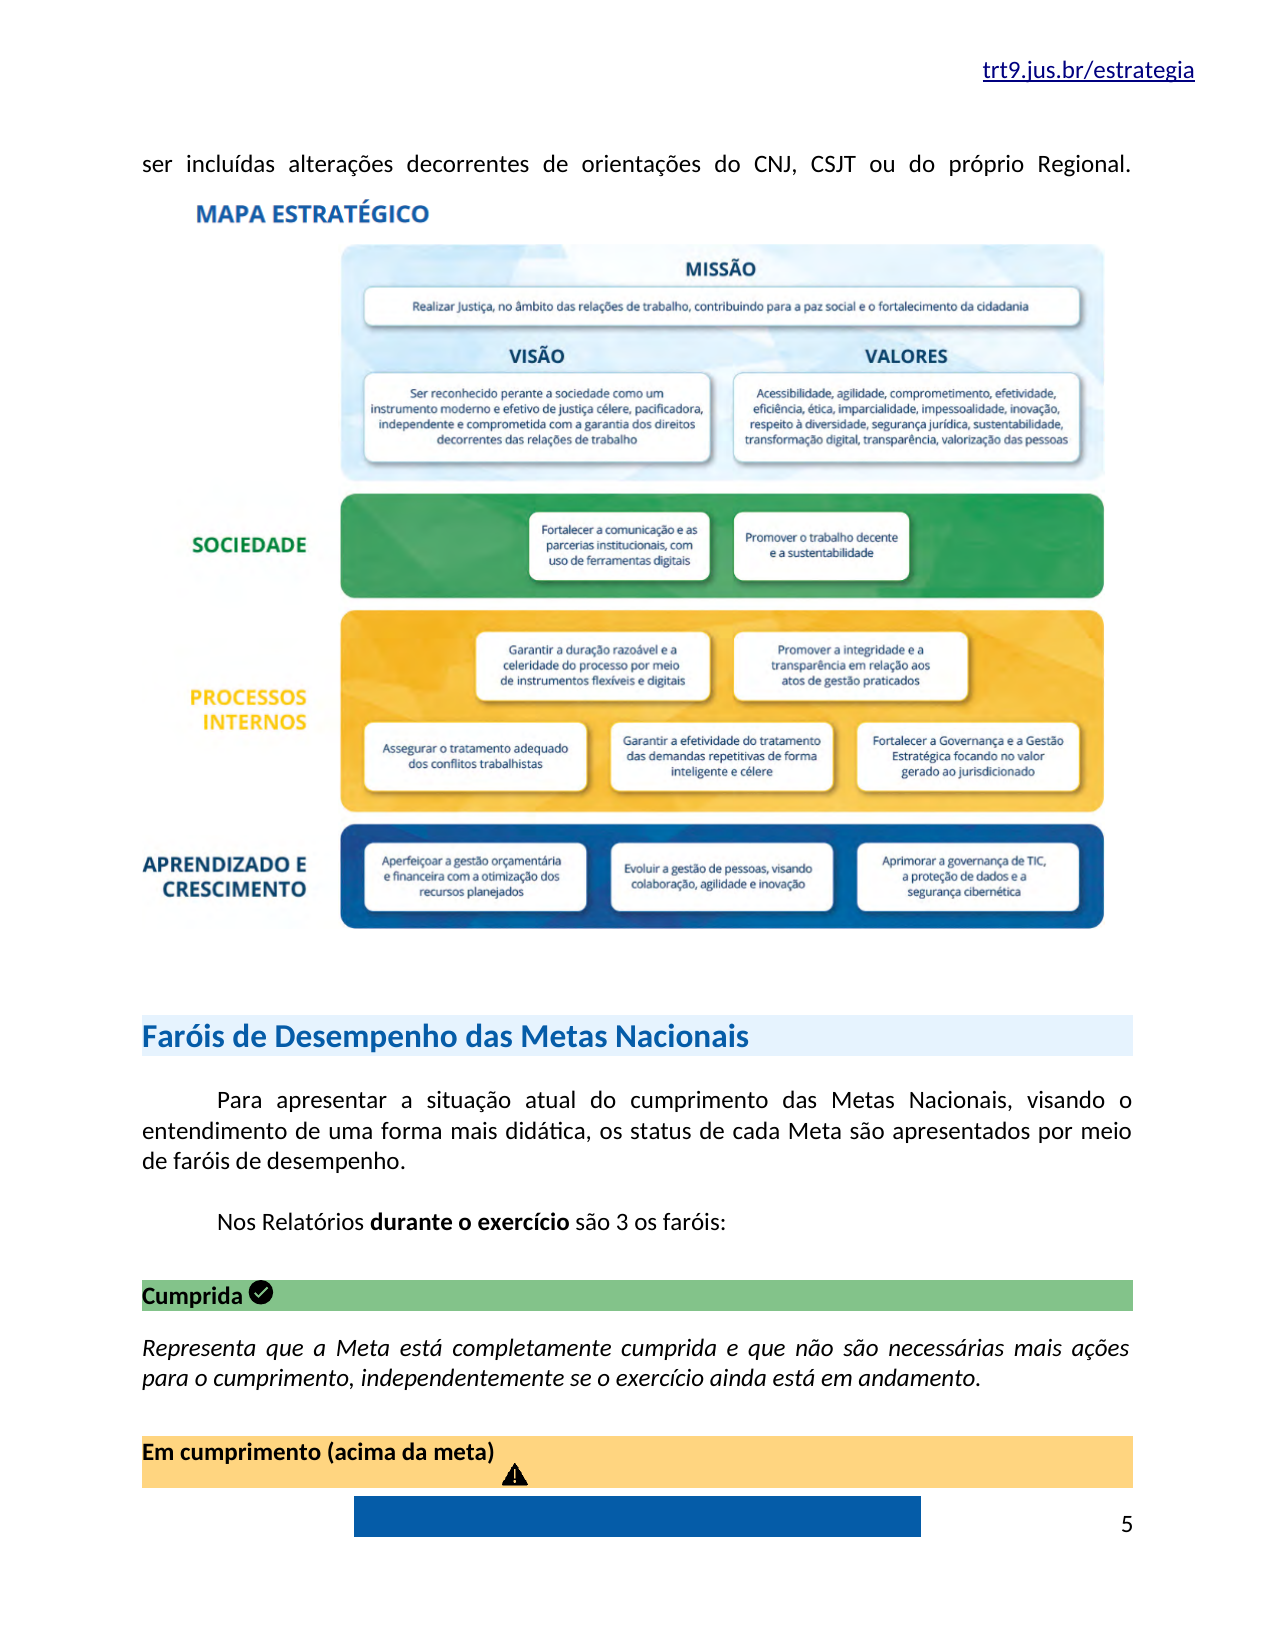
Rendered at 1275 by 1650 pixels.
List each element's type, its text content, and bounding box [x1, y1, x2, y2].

text Em cumprimento (acima da meta) [142, 1436, 1133, 1488]
text Para apresentar a situação atual do cumprimento das Metas Nacionais, visando o entendimento de uma forma mais didática, os status de cada Meta são apresentados por meio de faróis de desempenho. [142, 1084, 1133, 1176]
text Cumprida [142, 1280, 1133, 1311]
subtitle Faróis de Desempenho das Metas Nacionais [142, 1015, 1133, 1056]
text Nos Relatórios durante o exercício são 3 os faróis: [142, 1206, 1133, 1237]
text Representa que a Meta está completamente cumprida e que não são necessárias mais ações para o cumprimento, independentemente se o exercício ainda está em andamento. [142, 1332, 1133, 1393]
text ser incluídas alterações decorrentes de orientações do CNJ, CSJT ou do próprio Regional. [142, 148, 1133, 937]
